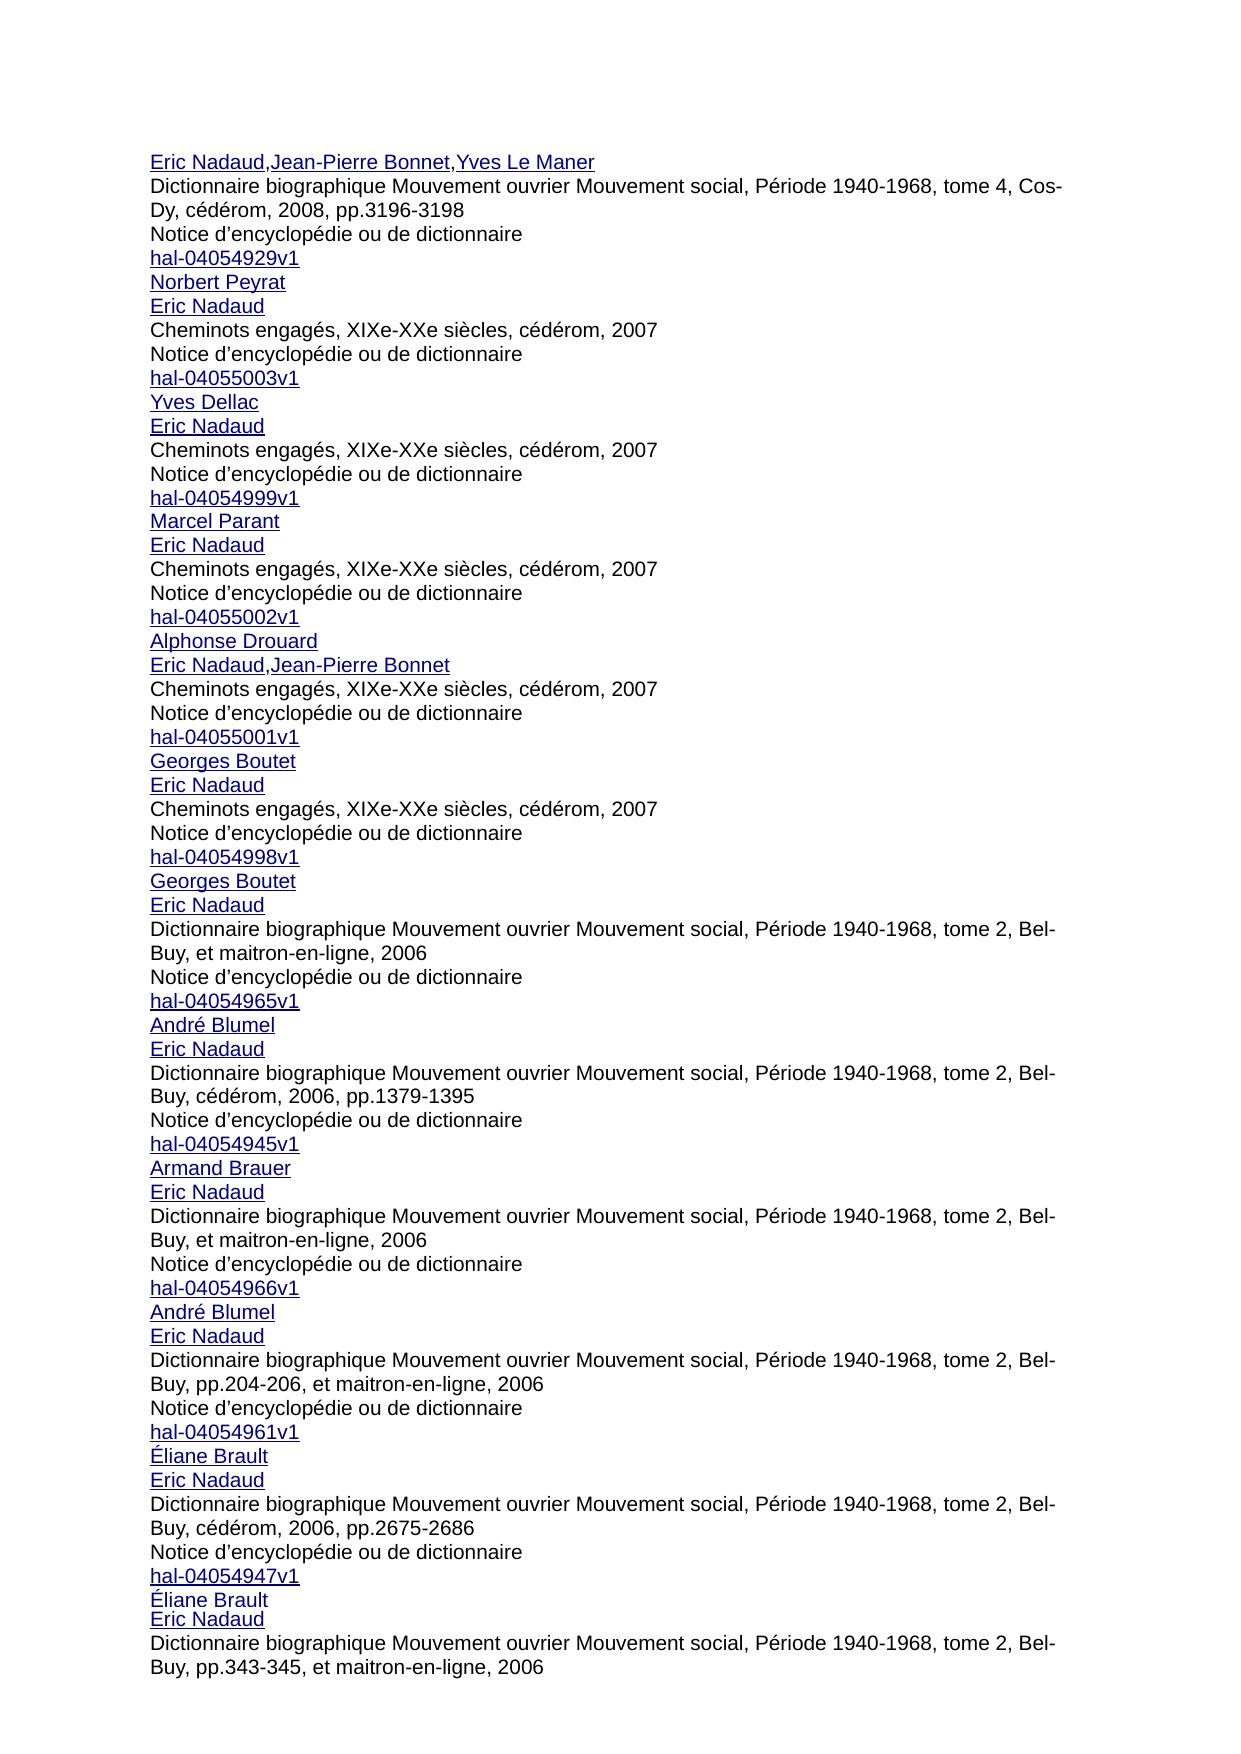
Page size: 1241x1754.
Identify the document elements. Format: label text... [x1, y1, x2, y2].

table_cell Armand Brauer Eric Nadaud Dictionnaire biographique Mouvement ouvrier Mouvement social, Période 1940-1968, tome 2, Bel-Buy, et maitron-en-ligne, 2006 Notice d’encyclopédie ou de dictionnaire hal-04054966v1 [150, 1156, 1090, 1300]
table_cell Yves Dellac Eric Nadaud Cheminots engagés, XIXe-XXe siècles, cédérom, 2007 Notice d’encyclopédie ou de dictionnaire hal-04054999v1 [150, 390, 1090, 509]
table_cell Alphonse Drouard Eric Nadaud,Jean-Pierre Bonnet Cheminots engagés, XIXe-XXe siècles, cédérom, 2007 Notice d’encyclopédie ou de dictionnaire hal-04055001v1 [150, 629, 1090, 749]
table_cell Éliane Brault Eric Nadaud Dictionnaire biographique Mouvement ouvrier Mouvement social, Période 1940-1968, tome 2, Bel-Buy, pp.343-345, et maitron-en-ligne, 2006 [150, 1588, 1090, 1679]
table_cell André Blumel Eric Nadaud Dictionnaire biographique Mouvement ouvrier Mouvement social, Période 1940-1968, tome 2, Bel-Buy, cédérom, 2006, pp.1379-1395 Notice d’encyclopédie ou de dictionnaire hal-04054945v1 [150, 1013, 1090, 1156]
table_cell Norbert Peyrat Eric Nadaud Cheminots engagés, XIXe-XXe siècles, cédérom, 2007 Notice d’encyclopédie ou de dictionnaire hal-04055003v1 [150, 270, 1090, 389]
table_cell Marcel Parant Eric Nadaud Cheminots engagés, XIXe-XXe siècles, cédérom, 2007 Notice d’encyclopédie ou de dictionnaire hal-04055002v1 [150, 509, 1090, 629]
table_cell Georges Boutet Eric Nadaud Dictionnaire biographique Mouvement ouvrier Mouvement social, Période 1940-1968, tome 2, Bel-Buy, et maitron-en-ligne, 2006 Notice d’encyclopédie ou de dictionnaire hal-04054965v1 [150, 869, 1090, 1012]
table_cell Éliane Brault Eric Nadaud Dictionnaire biographique Mouvement ouvrier Mouvement social, Période 1940-1968, tome 2, Bel-Buy, cédérom, 2006, pp.2675-2686 Notice d’encyclopédie ou de dictionnaire hal-04054947v1 [150, 1444, 1090, 1587]
table_cell André Blumel Eric Nadaud Dictionnaire biographique Mouvement ouvrier Mouvement social, Période 1940-1968, tome 2, Bel-Buy, pp.204-206, et maitron-en-ligne, 2006 Notice d’encyclopédie ou de dictionnaire hal-04054961v1 [150, 1300, 1090, 1444]
table_cell Eric Nadaud,Jean-Pierre Bonnet,Yves Le Maner Dictionnaire biographique Mouvement ouvrier Mouvement social, Période 1940-1968, tome 4, Cos-Dy, cédérom, 2008, pp.3196-3198 Notice d’encyclopédie ou de dictionnaire hal-04054929v1 [150, 150, 1090, 270]
table_cell Georges Boutet Eric Nadaud Cheminots engagés, XIXe-XXe siècles, cédérom, 2007 Notice d’encyclopédie ou de dictionnaire hal-04054998v1 [150, 749, 1090, 869]
